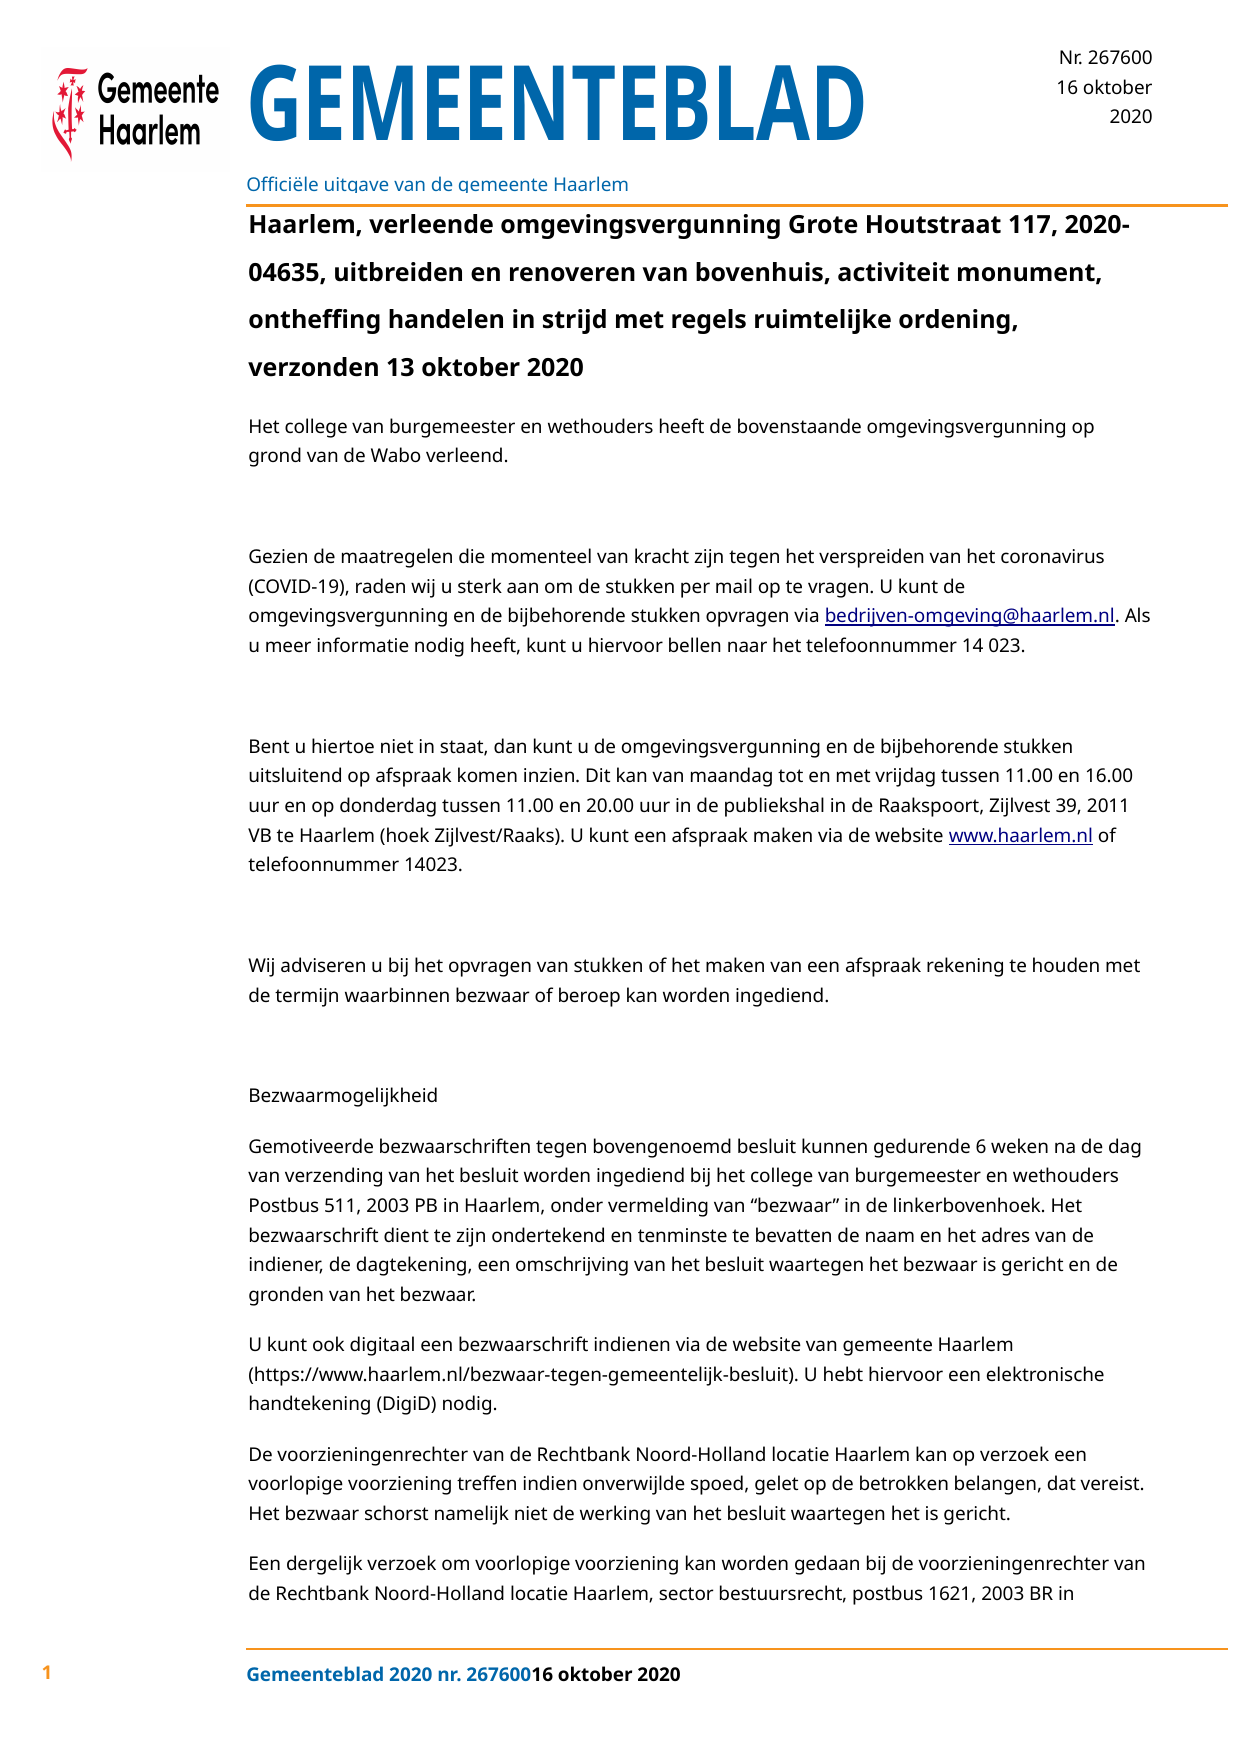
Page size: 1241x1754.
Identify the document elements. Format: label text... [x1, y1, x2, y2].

text Wij adviseren u bij het opvragen van stukken of het maken van een afspraak rekening te houden met de termijn waarbinnen bezwaar of beroep kan worden ingediend. [248, 952, 1152, 1008]
text Gemotiveerde bezwaarschriften tegen bovengenoemd besluit kunnen gedurende 6 weken na de dag van verzending van het besluit worden ingediend bij het college van burgemeester en wethouders Postbus 511, 2003 PB in Haarlem, onder vermelding van “bezwaar” in de linkerbovenhoek. Het bezwaarschrift dient te zijn ondertekend en tenminste te bevatten de naam en het adres van de indiener, de dagtekening, een omschrijving van het besluit waartegen het bezwaar is gericht en de gronden van het bezwaar. [248, 1133, 1152, 1307]
text De voorzieningenrechter van de Rechtbank Noord-Holland locatie Haarlem kan op verzoek een voorlopige voorziening treffen indien onverwijlde spoed, gelet op de betrokken belangen, dat vereist. Het bezwaar schorst namelijk niet de werking van het besluit waartegen het is gericht. [248, 1441, 1152, 1526]
text Een dergelijk verzoek om voorlopige voorziening kan worden gedaan bij de voorzieningenrechter van de Rechtbank Noord-Holland locatie Haarlem, sector bestuursrecht, postbus 1621, 2003 BR in [248, 1551, 1152, 1606]
text Bezwaarmogelijkheid [248, 1083, 1152, 1108]
text U kunt ook digitaal een bezwaarschrift indienen via de website van gemeente Haarlem (https://www.haarlem.nl/bezwaar-tegen-gemeentelijk-besluit). U hebt hiervoor een elektronische handtekening (DigiD) nodig. [248, 1331, 1152, 1416]
text Haarlem, verleende omgevingsvergunning Grote Houtstraat 117, 2020-04635, uitbreiden en renoveren van bovenhuis, activiteit monument, ontheffing handelen in strijd met regels ruimtelijke ordening, verzonden 13 oktober 2020 [248, 207, 1152, 384]
text Bent u hiertoe niet in staat, dan kunt u de omgevingsvergunning en de bijbehorende stukken uitsluitend op afspraak komen inzien. Dit kan van maandag tot en met vrijdag tussen 11.00 en 16.00 uur en op donderdag tussen 11.00 en 20.00 uur in de publiekshal in de Raakspoort, Zijlvest 39, 2011 VB te Haarlem (hoek Zijlvest/Raaks). U kunt een afspraak maken via de website www.haarlem.nl of telefoonnummer 14023. [248, 733, 1152, 877]
text Het college van burgemeester en wethouders heeft de bovenstaande omgevingsvergunning op grond van de Wabo verleend. [248, 413, 1152, 468]
text Gezien de maatregelen die momenteel van kracht zijn tegen het verspreiden van het coronavirus (COVID-19), raden wij u sterk aan om de stukken per mail op te vragen. U kunt de omgevingsvergunning en de bijbehorende stukken opvragen via bedrijven-omgeving@haarlem.nl. Als u meer informatie nodig heeft, kunt u hiervoor bellen naar het telefoonnummer 14 023. [248, 543, 1152, 658]
picture [41, 47, 231, 172]
